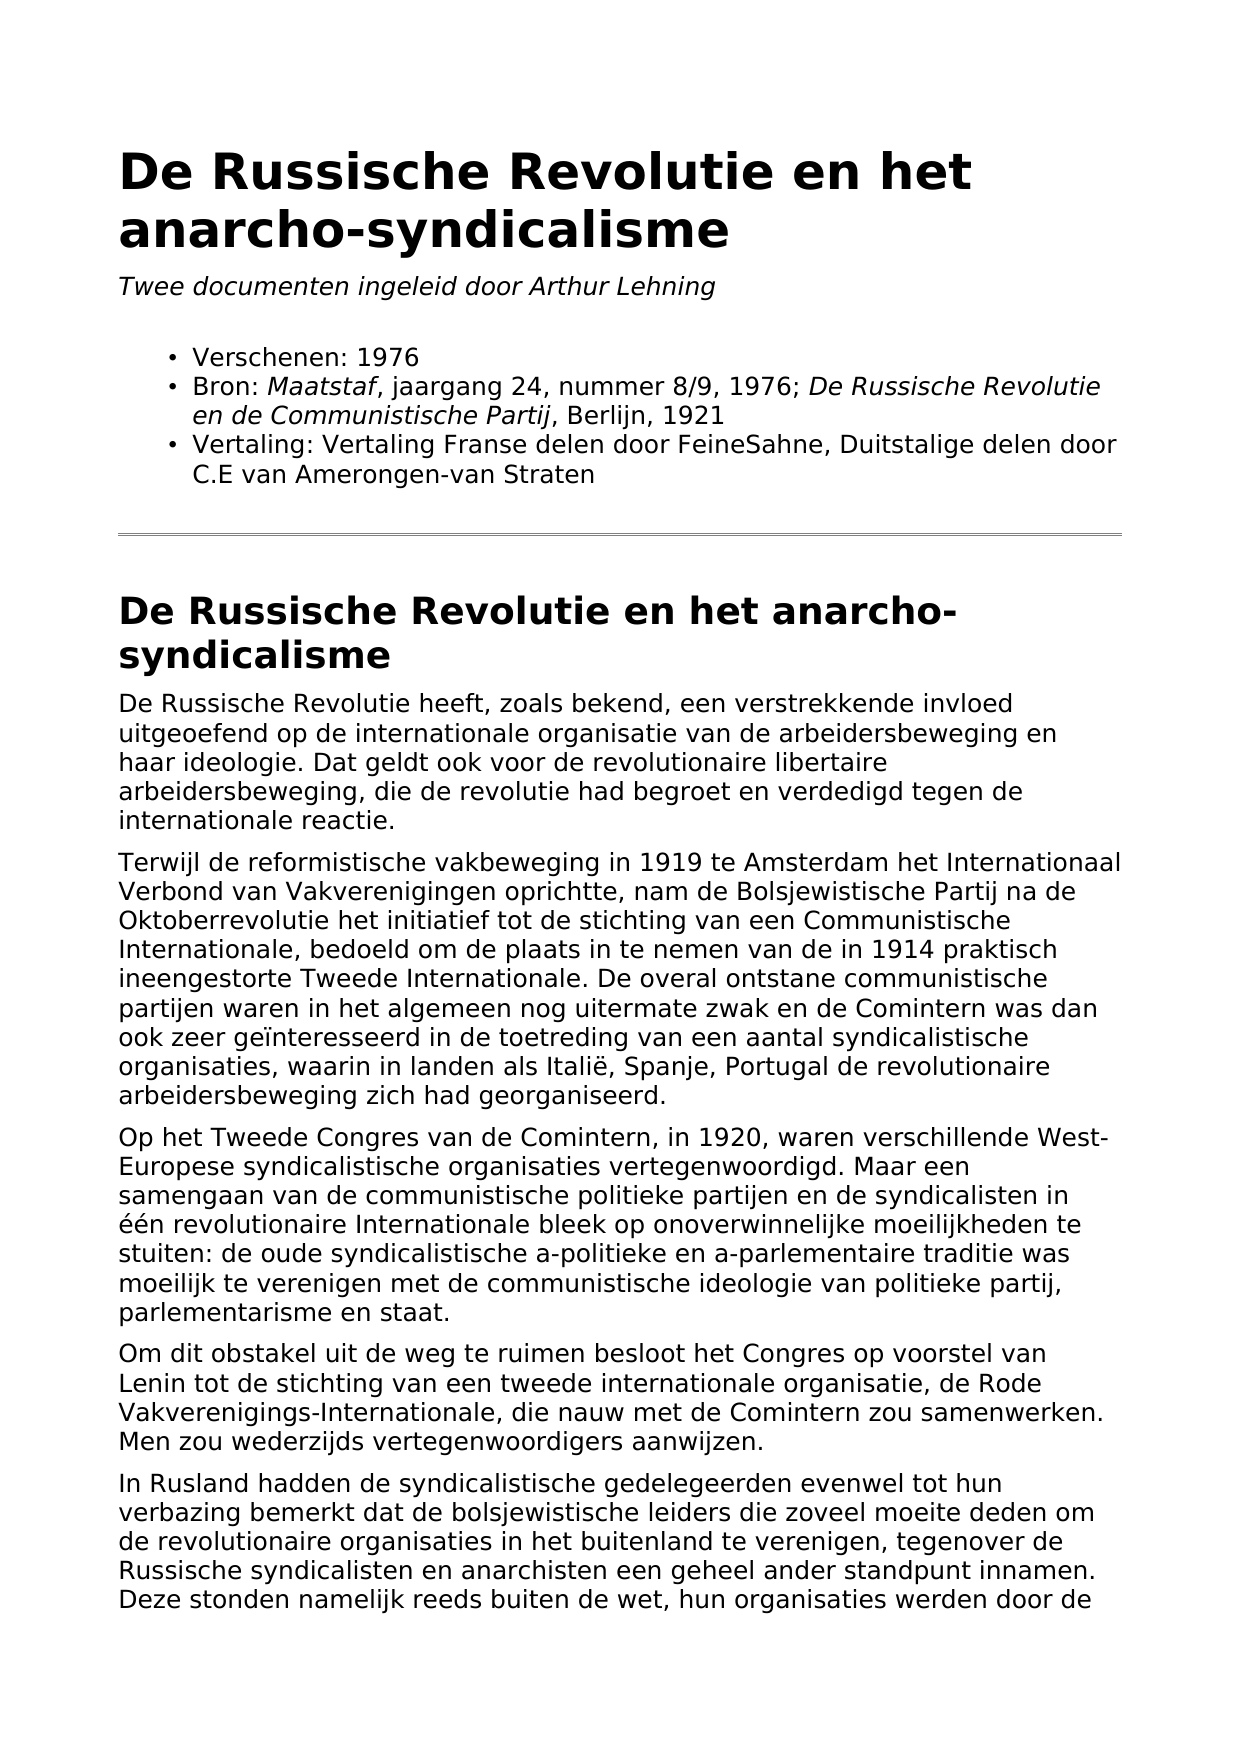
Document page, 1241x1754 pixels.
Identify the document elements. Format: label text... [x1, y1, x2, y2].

text Twee documenten ingeleid door Arthur Lehning [118, 272, 1122, 301]
text In Rusland hadden de syndicalistische gedelegeerden evenwel tot hun verbazing bemerkt dat de bolsjewistische leiders die zoveel moeite deden om de revolutionaire organisaties in het buitenland te verenigen, tegenover de Russische syndicalisten en anarchisten een geheel ander standpunt innamen. Deze stonden namelijk reeds buiten de wet, hun organisaties werden door de [118, 1469, 1122, 1615]
subtitle De Russische Revolutie en het anarcho-syndicalisme [118, 143, 1122, 259]
list Vertaling: Vertaling Franse delen door FeineSahne, Duitstalige delen door C.E van Amerongen-van Straten [177, 431, 1122, 489]
list Verschenen: 1976 [177, 343, 1122, 372]
list Bron: Maatstaf, jaargang 24, nummer 8/9, 1976; De Russische Revolutie en de Communistische Partij, Berlijn, 1921 [177, 372, 1122, 431]
text Om dit obstakel uit de weg te ruimen besloot het Congres op voorstel van Lenin tot de stichting van een tweede internationale organisatie, de Rode Vakverenigings-Internationale, die nauw met de Comintern zou samenwerken. Men zou wederzijds vertegenwoordigers aanwijzen. [118, 1340, 1122, 1456]
text Op het Tweede Congres van de Comintern, in 1920, waren verschillende West-Europese syndicalistische organisaties vertegenwoordigd. Maar een samengaan van de communistische politieke partijen en de syndicalisten in één revolutionaire Internationale bleek op onoverwinnelijke moeilijkheden te stuiten: de oude syndicalistische a-politieke en a-parlementaire traditie was moeilijk te verenigen met de communistische ideologie van politieke partij, parlementarisme en staat. [118, 1123, 1122, 1327]
text Terwijl de reformistische vakbeweging in 1919 te Amsterdam het Internationaal Verbond van Vakverenigingen oprichtte, nam de Bolsjewistische Partij na de Oktoberrevolutie het initiatief tot de stichting van een Communistische Internationale, bedoeld om de plaats in te nemen van de in 1914 praktisch ineengestorte Tweede Internationale. De overal ontstane communistische partijen waren in het algemeen nog uitermate zwak en de Comintern was dan ook zeer geïnteresseerd in de toetreding van een aantal syndicalistische organisaties, waarin in landen als Italië, Spanje, Portugal de revolutionaire arbeidersbeweging zich had georganiseerd. [118, 848, 1122, 1111]
text De Russische Revolutie heeft, zoals bekend, een verstrekkende invloed uitgeoefend op de internationale organisatie van de arbeidersbeweging en haar ideologie. Dat geldt ook voor de revolutionaire libertaire arbeidersbeweging, die de revolutie had begroet en verdedigd tegen de internationale reactie. [118, 690, 1122, 836]
subtitle De Russische Revolutie en het anarcho-syndicalisme [118, 590, 1122, 677]
